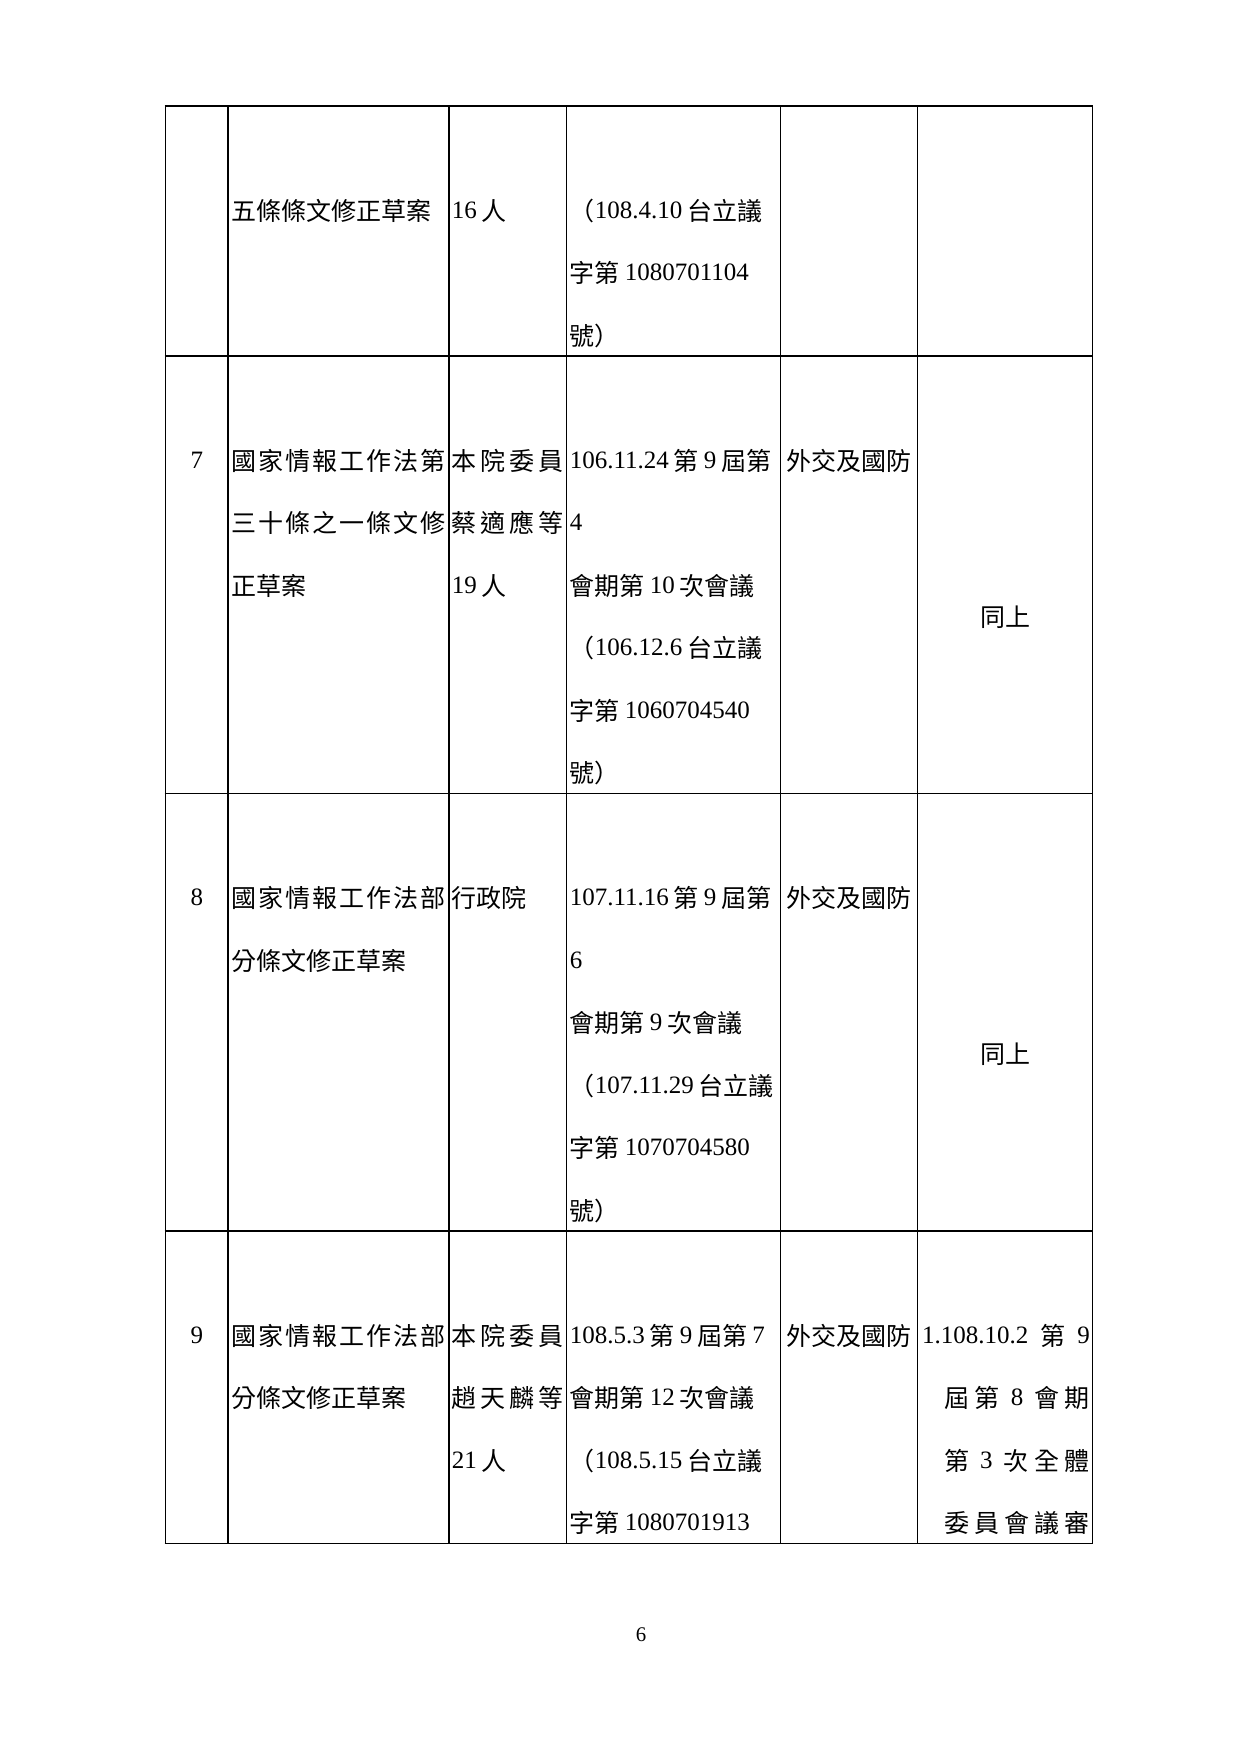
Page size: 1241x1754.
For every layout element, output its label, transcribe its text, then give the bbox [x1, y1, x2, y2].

table_cell [166, 1232, 227, 1543]
table_cell [166, 794, 227, 1230]
table_cell 外交及國防 [781, 357, 917, 793]
table_cell 106.11.24第9屆第4 會期第10次會議 （106.12.6台立議 字第1060704540號） [567, 357, 780, 793]
table_cell 行政院 [450, 794, 566, 1230]
table_cell 國家情報工作法第三十條之一條文修正草案 [229, 357, 448, 793]
table_cell 108.5.3第9屆第7 會期第12次會議 （108.5.15台立議 字第1080701913 [567, 1232, 780, 1543]
table_cell 同上 [918, 794, 1092, 1230]
table_cell [166, 357, 227, 793]
table_cell 外交及國防 [781, 794, 917, 1230]
table_cell 國家情報工作法部分條文修正草案 [229, 794, 448, 1230]
table_cell 五條條文修正草案 [229, 107, 448, 355]
table_cell [918, 107, 1092, 355]
table_cell 107.11.16第9屆第6 會期第9次會議 （107.11.29台立議 字第1070704580號） [567, 794, 780, 1230]
table_cell 16人 [450, 107, 566, 355]
table_cell 本院委員蔡適應等19人 [450, 357, 566, 793]
table_cell 1.108.10.2第9屆第8會期第3次全體委員會議審 [918, 1232, 1092, 1543]
table_cell （108.4.10台立議 字第1080701104號） [567, 107, 780, 355]
table_cell 外交及國防 [781, 1232, 917, 1543]
table_cell [166, 107, 227, 355]
table_cell 同上 [918, 357, 1092, 793]
table_cell 國家情報工作法部分條文修正草案 [229, 1232, 448, 1543]
table_cell [781, 107, 917, 355]
table_cell 本院委員趙天麟等21人 [450, 1232, 566, 1543]
